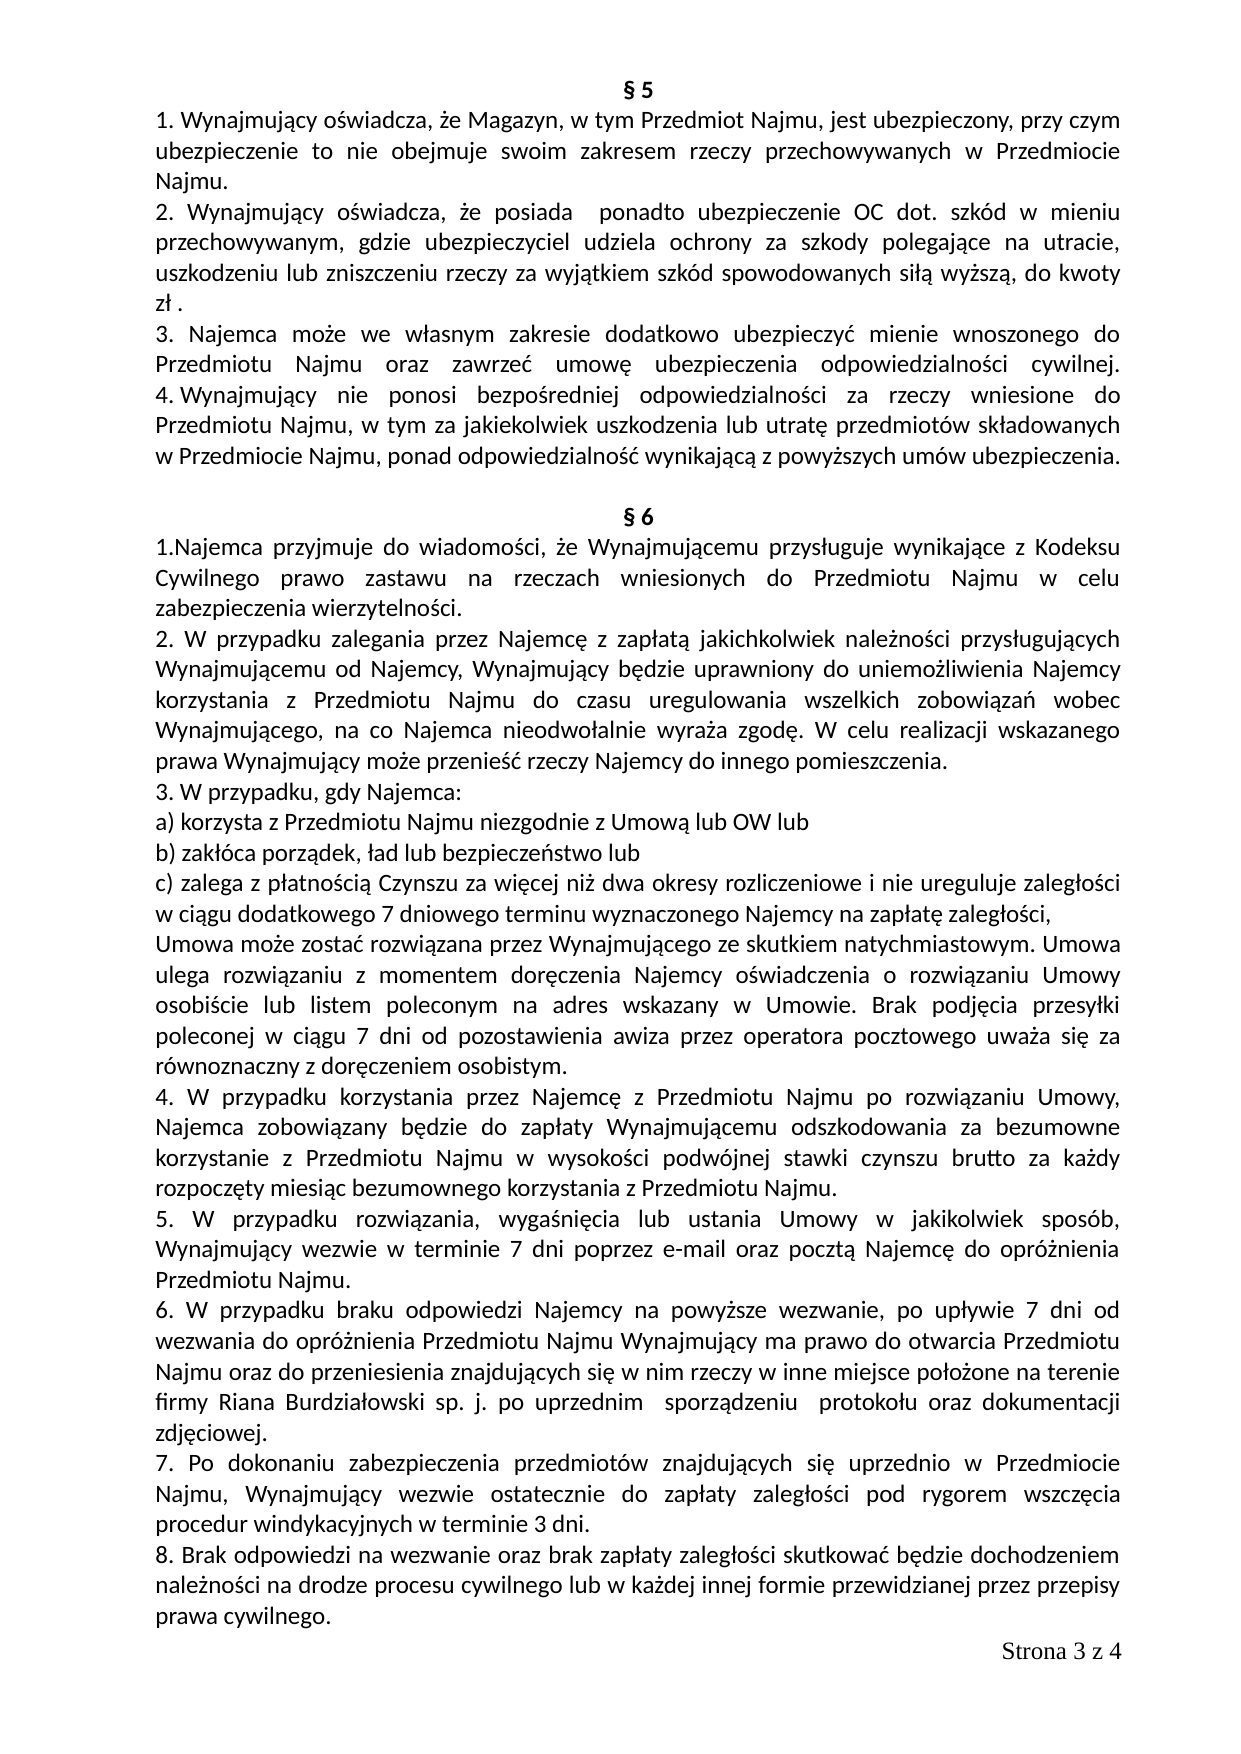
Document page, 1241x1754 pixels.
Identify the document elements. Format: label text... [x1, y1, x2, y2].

text § 6 [155, 501, 1122, 532]
text 1.Najemca przyjmuje do wiadomości, że Wynajmującemu przysługuje wynikające z Kodeksu Cywilnego prawo zastawu na rzeczach wniesionych do Przedmiotu Najmu w celu zabezpieczenia wierzytelności. [155, 532, 1122, 623]
text 8. Brak odpowiedzi na wezwanie oraz brak zapłaty zaległości skutkować będzie dochodzeniem należności na drodze procesu cywilnego lub w każdej innej formie przewidzianej przez przepisy prawa cywilnego. [155, 1539, 1122, 1630]
text 2. W przypadku zalegania przez Najemcę z zapłatą jakichkolwiek należności przysługujących Wynajmującemu od Najemcy, Wynajmujący będzie uprawniony do uniemożliwienia Najemcy korzystania z Przedmiotu Najmu do czasu uregulowania wszelkich zobowiązań wobec Wynajmującego, na co Najemca nieodwołalnie wyraża zgodę. W celu realizacji wskazanego prawa Wynajmujący może przenieść rzeczy Najemcy do innego pomieszczenia. [155, 623, 1122, 776]
text 1. Wynajmujący oświadcza, że Magazyn, w tym Przedmiot Najmu, jest ubezpieczony, przy czym ubezpieczenie to nie obejmuje swoim zakresem rzeczy przechowywanych w Przedmiocie Najmu. [155, 104, 1122, 196]
text 7. Po dokonaniu zabezpieczenia przedmiotów znajdujących się uprzednio w Przedmiocie Najmu, Wynajmujący wezwie ostatecznie do zapłaty zaległości pod rygorem wszczęcia procedur windykacyjnych w terminie 3 dni. [155, 1447, 1122, 1539]
text 3. Najemca może we własnym zakresie dodatkowo ubezpieczyć mienie wnoszonego do Przedmiotu Najmu oraz zawrzeć umowę ubezpieczenia odpowiedzialności cywilnej. 4. Wynajmujący nie ponosi bezpośredniej odpowiedzialności za rzeczy wniesione do Przedmiotu Najmu, w tym za jakiekolwiek uszkodzenia lub utratę przedmiotów składowanych w Przedmiocie Najmu, ponad odpowiedzialność wynikającą z powyższych umów ubezpieczenia. [155, 318, 1122, 471]
text 4. W przypadku korzystania przez Najemcę z Przedmiotu Najmu po rozwiązaniu Umowy, Najemca zobowiązany będzie do zapłaty Wynajmującemu odszkodowania za bezumowne korzystanie z Przedmiotu Najmu w wysokości podwójnej stawki czynszu brutto za każdy rozpoczęty miesiąc bezumownego korzystania z Przedmiotu Najmu. [155, 1081, 1122, 1203]
text 3. W przypadku, gdy Najemca: [155, 776, 1122, 806]
text 2. Wynajmujący oświadcza, że posiada ponadto ubezpieczenie OC dot. szkód w mieniu przechowywanym, gdzie ubezpieczyciel udziela ochrony za szkody polegające na utracie, uszkodzeniu lub zniszczeniu rzeczy za wyjątkiem szkód spowodowanych siłą wyższą, do kwoty zł . [155, 196, 1122, 318]
text b) zakłóca porządek, ład lub bezpieczeństwo lub [155, 837, 1122, 867]
text a) korzysta z Przedmiotu Najmu niezgodnie z Umową lub OW lub [155, 806, 1122, 837]
text 6. W przypadku braku odpowiedzi Najemcy na powyższe wezwanie, po upływie 7 dni od wezwania do opróżnienia Przedmiotu Najmu Wynajmujący ma prawo do otwarcia Przedmiotu Najmu oraz do przeniesienia znajdujących się w nim rzeczy w inne miejsce położone na terenie firmy Riana Burdziałowski sp. j. po uprzednim sporządzeniu protokołu oraz dokumentacji zdjęciowej. [155, 1294, 1122, 1447]
text § 5 [155, 74, 1122, 104]
text 5. W przypadku rozwiązania, wygaśnięcia lub ustania Umowy w jakikolwiek sposób, Wynajmujący wezwie w terminie 7 dni poprzez e-mail oraz pocztą Najemcę do opróżnienia Przedmiotu Najmu. [155, 1203, 1122, 1294]
text c) zalega z płatnością Czynszu za więcej niż dwa okresy rozliczeniowe i nie ureguluje zaległości w ciągu dodatkowego 7 dniowego terminu wyznaczonego Najemcy na zapłatę zaległości, [155, 867, 1122, 928]
text Umowa może zostać rozwiązana przez Wynajmującego ze skutkiem natychmiastowym. Umowa ulega rozwiązaniu z momentem doręczenia Najemcy oświadczenia o rozwiązaniu Umowy osobiście lub listem poleconym na adres wskazany w Umowie. Brak podjęcia przesyłki poleconej w ciągu 7 dni od pozostawienia awiza przez operatora pocztowego uważa się za równoznaczny z doręczeniem osobistym. [155, 928, 1122, 1081]
